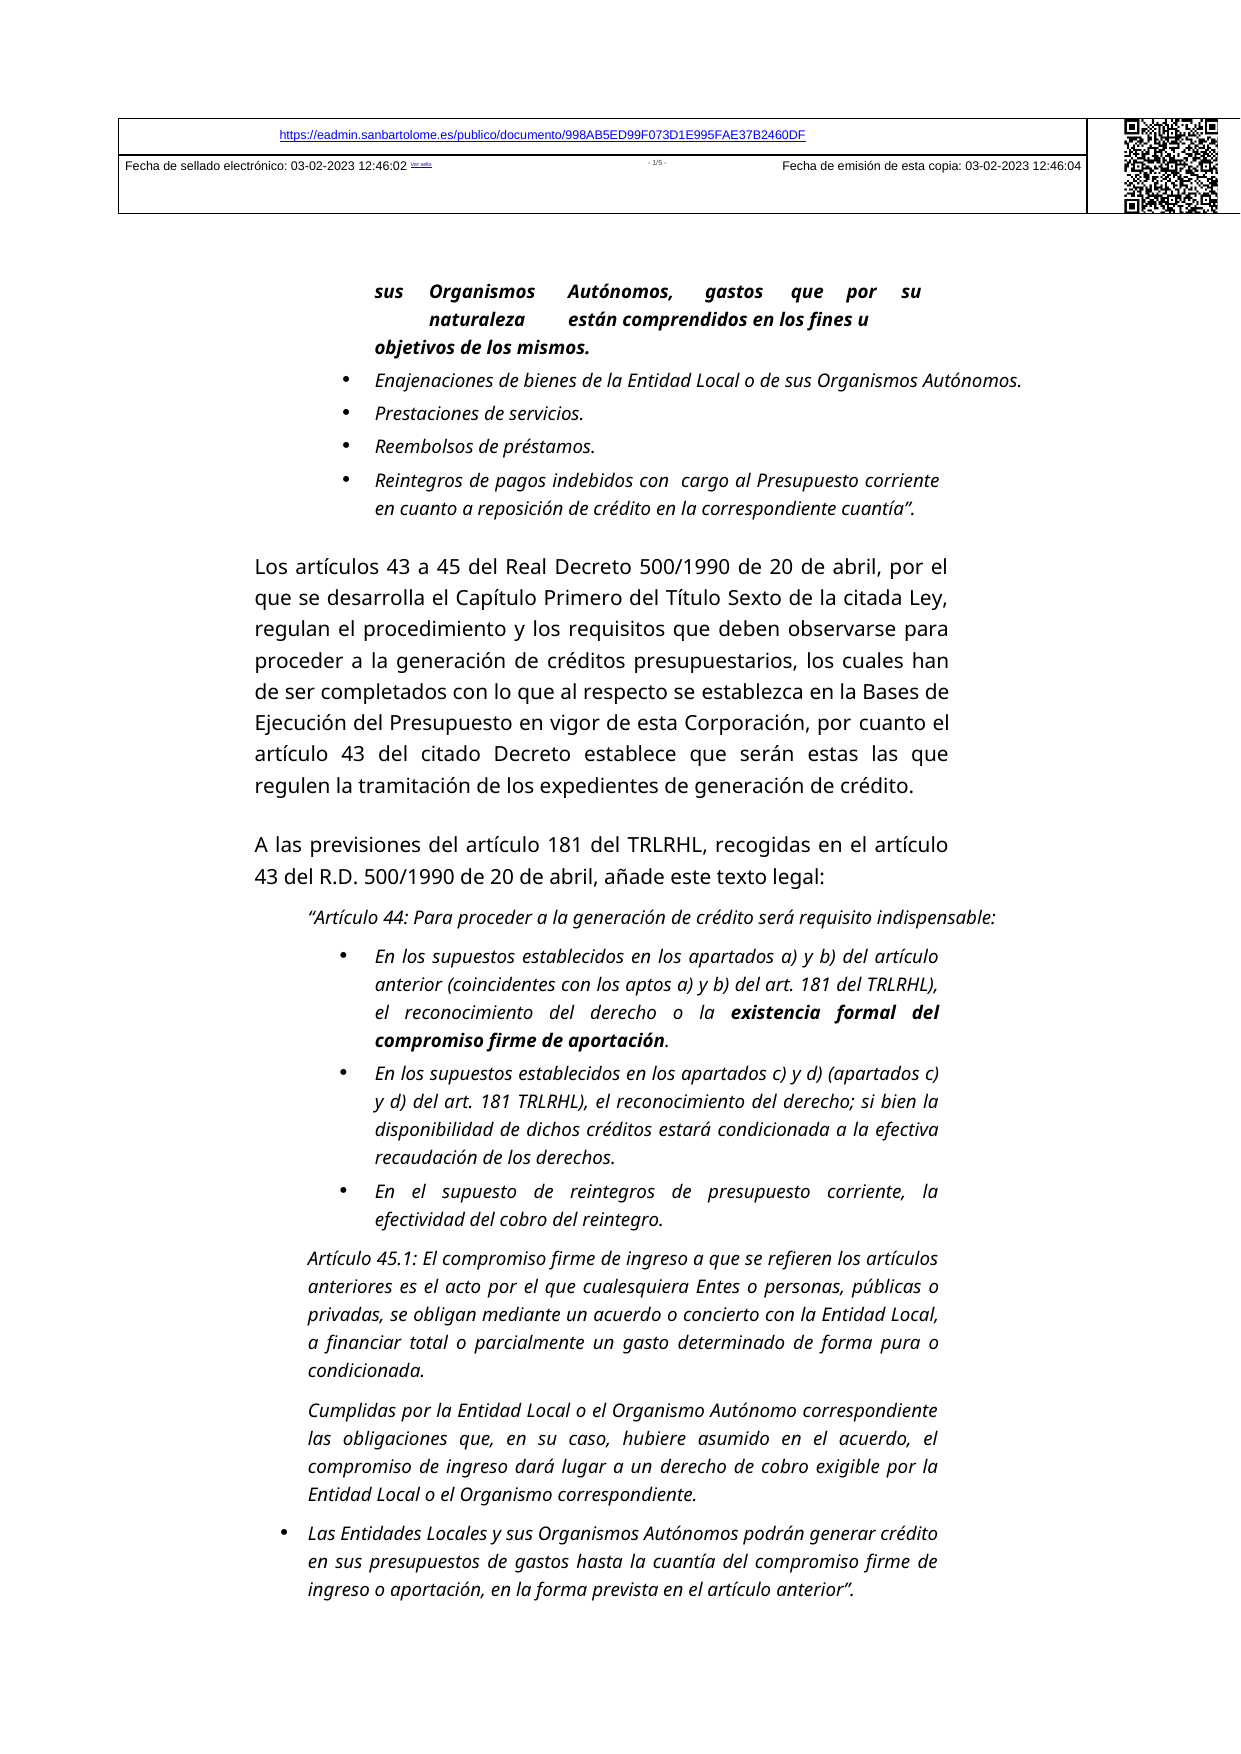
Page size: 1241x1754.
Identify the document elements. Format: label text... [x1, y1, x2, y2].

text A las previsiones del artículo 181 del TRLRHL, recogidas en el artículo 43 del R.D. 500/1990 de 20 de abril, añade este texto legal: [254, 831, 950, 890]
text Cumplidas por la Entidad Local o el Organismo Autónomo correspondiente las obligaciones que, en su caso, hubiere asumido en el acuerdo, el compromiso de ingreso dará lugar a un derecho de cobro exigible por la Entidad Local o el Organismo correspondiente. [308, 1397, 941, 1507]
table_cell https://eadmin.sanbartolome.es/publico/documento/998AB5ED99F073D1E995FAE37B2460DF [119, 119, 1086, 154]
text “Artículo 44: Para proceder a la generación de crédito será requisito indispensable: [308, 904, 1122, 930]
table_cell Fecha de sellado electrónico: 03-02-2023 12:46:02 Ver sello - 1/5 - Fecha de emisión de esta copia: 03-02-2023 12:46:04 [119, 156, 1086, 213]
table_header [1218, 119, 1240, 213]
list Prestaciones de servicios. [342, 401, 1122, 426]
text Artículo 45.1: El compromiso firme de ingreso a que se refieren los artículos anteriores es el acto por el que cualesquiera Entes o personas, públicas o privadas, se obligan mediante un acuerdo o concierto con la Entidad Local, a financiar total o parcialmente un gasto determinado de forma pura o condicionada. [308, 1245, 941, 1383]
list Enajenaciones de bienes de la Entidad Local o de sus Organismos Autónomos. [342, 367, 1122, 393]
list En los supuestos establecidos en los apartados c) y d) (apartados c) y d) del art. 181 TRLRHL), el reconocimiento del derecho; si bien la disponibilidad de dichos créditos estará condicionada a la efectiva recaudación de los derechos. [339, 1060, 941, 1170]
table_header [1088, 119, 1124, 213]
list En el supuesto de reintegros de presupuesto corriente, la efectividad del cobro del reintegro. [339, 1178, 941, 1232]
list Reintegros de pagos indebidos con cargo al Presupuesto corriente en cuanto a reposición de crédito en la correspondiente cuantía”. [342, 468, 942, 521]
list Las Entidades Locales y sus Organismos Autónomos podrán generar crédito en sus presupuestos de gastos hasta la cuantía del compromiso firme de ingreso o aportación, en la forma prevista en el artículo anterior”. [280, 1520, 941, 1602]
text Los artículos 43 a 45 del Real Decreto 500/1990 de 20 de abril, por el que se desarrolla el Capítulo Primero del Título Sexto de la citada Ley, regulan el procedimiento y los requisitos que deben observarse para proceder a la generación de créditos presupuestarios, los cuales han de ser completados con lo que al respecto se establezca en la Bases de Ejecución del Presupuesto en vigor de esta Corporación, por cuanto el artículo 43 del citado Decreto establece que serán estas las que regulen la tramitación de los expedientes de generación de crédito. [254, 552, 949, 799]
text sus Organismos Autónomos, gastos que por su naturaleza están comprendidos en los fines u objetivos de los mismos. [374, 278, 942, 359]
list En los supuestos establecidos en los apartados a) y b) del artículo anterior (coincidentes con los aptos a) y b) del art. 181 del TRLRHL), el reconocimiento del derecho o la existencia formal del compromiso firme de aportación. [339, 943, 941, 1052]
list Reembolsos de préstamos. [342, 434, 1122, 459]
